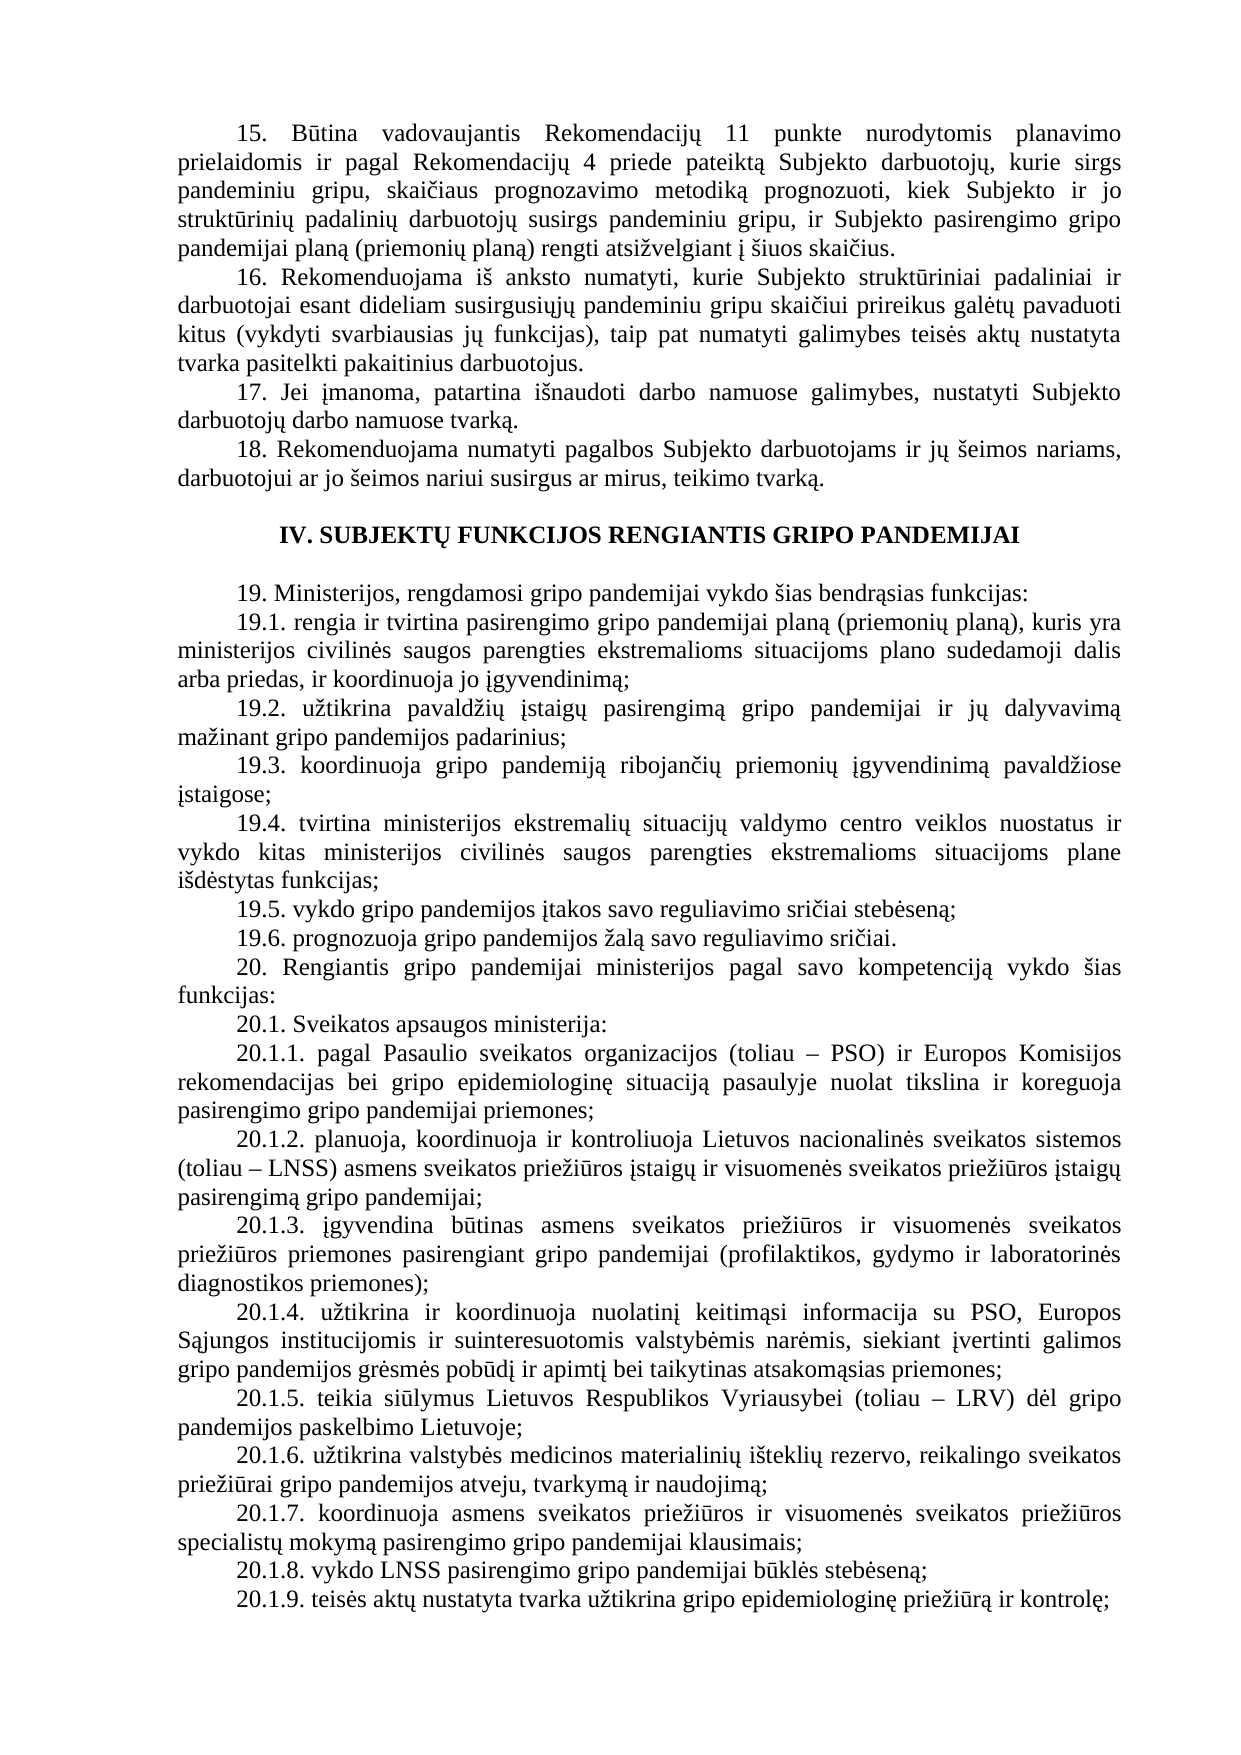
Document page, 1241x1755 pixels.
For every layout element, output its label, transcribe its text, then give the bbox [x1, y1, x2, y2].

text 20.1.1. pagal Pasaulio sveikatos organizacijos (toliau – PSO) ir Europos Komisijos rekomendacijas bei gripo epidemiologinę situaciją pasaulyje nuolat tikslina ir koreguoja pasirengimo gripo pandemijai priemones; [177, 1038, 1122, 1124]
text 20.1.8. vykdo LNSS pasirengimo gripo pandemijai būklės stebėseną; [177, 1556, 1122, 1584]
text 18. Rekomenduojama numatyti pagalbos Subjekto darbuotojams ir jų šeimos nariams, darbuotojui ar jo šeimos nariui susirgus ar mirus, teikimo tvarką. [177, 434, 1122, 492]
text 20.1.2. planuoja, koordinuoja ir kontroliuoja Lietuvos nacionalinės sveikatos sistemos (toliau – LNSS) asmens sveikatos priežiūros įstaigų ir visuomenės sveikatos priežiūros įstaigų pasirengimą gripo pandemijai; [177, 1124, 1122, 1211]
text 20.1.7. koordinuoja asmens sveikatos priežiūros ir visuomenės sveikatos priežiūros specialistų mokymą pasirengimo gripo pandemijai klausimais; [177, 1498, 1122, 1556]
text 19. Ministerijos, rengdamosi gripo pandemijai vykdo šias bendrąsias funkcijas: [177, 578, 1122, 607]
text 19.5. vykdo gripo pandemijos įtakos savo reguliavimo sričiai stebėseną; [177, 894, 1122, 923]
text IV. SUBJEKTŲ FUNKCIJOS RENGIANTIS GRIPO PANDEMIJAI [177, 521, 1122, 549]
text 20.1. Sveikatos apsaugos ministerija: [177, 1009, 1122, 1038]
text 16. Rekomenduojama iš anksto numatyti, kurie Subjekto struktūriniai padaliniai ir darbuotojai esant dideliam susirgusiųjų pandeminiu gripu skaičiui prireikus galėtų pavaduoti kitus (vykdyti svarbiausias jų funkcijas), taip pat numatyti galimybes teisės aktų nustatyta tvarka pasitelkti pakaitinius darbuotojus. [177, 262, 1122, 377]
text 19.6. prognozuoja gripo pandemijos žalą savo reguliavimo sričiai. [177, 923, 1122, 952]
text 20.1.5. teikia siūlymus Lietuvos Respublikos Vyriausybei (toliau – LRV) dėl gripo pandemijos paskelbimo Lietuvoje; [177, 1383, 1122, 1441]
text 19.3. koordinuoja gripo pandemiją ribojančių priemonių įgyvendinimą pavaldžiose įstaigose; [177, 751, 1122, 808]
text 20.1.9. teisės aktų nustatyta tvarka užtikrina gripo epidemiologinę priežiūrą ir kontrolę; [177, 1584, 1122, 1613]
text 20. Rengiantis gripo pandemijai ministerijos pagal savo kompetenciją vykdo šias funkcijas: [177, 952, 1122, 1009]
text 17. Jei įmanoma, patartina išnaudoti darbo namuose galimybes, nustatyti Subjekto darbuotojų darbo namuose tvarką. [177, 377, 1122, 434]
text 15. Būtina vadovaujantis Rekomendacijų 11 punkte nurodytomis planavimo prielaidomis ir pagal Rekomendacijų 4 priede pateiktą Subjekto darbuotojų, kurie sirgs pandeminiu gripu, skaičiaus prognozavimo metodiką prognozuoti, kiek Subjekto ir jo struktūrinių padalinių darbuotojų susirgs pandeminiu gripu, ir Subjekto pasirengimo gripo pandemijai planą (priemonių planą) rengti atsižvelgiant į šiuos skaičius. [177, 118, 1122, 262]
text 20.1.6. užtikrina valstybės medicinos materialinių išteklių rezervo, reikalingo sveikatos priežiūrai gripo pandemijos atveju, tvarkymą ir naudojimą; [177, 1441, 1122, 1498]
text 19.1. rengia ir tvirtina pasirengimo gripo pandemijai planą (priemonių planą), kuris yra ministerijos civilinės saugos parengties ekstremalioms situacijoms plano sudedamoji dalis arba priedas, ir koordinuoja jo įgyvendinimą; [177, 607, 1122, 693]
text 19.2. užtikrina pavaldžių įstaigų pasirengimą gripo pandemijai ir jų dalyvavimą mažinant gripo pandemijos padarinius; [177, 693, 1122, 751]
text 20.1.4. užtikrina ir koordinuoja nuolatinį keitimąsi informacija su PSO, Europos Sąjungos institucijomis ir suinteresuotomis valstybėmis narėmis, siekiant įvertinti galimos gripo pandemijos grėsmės pobūdį ir apimtį bei taikytinas atsakomąsias priemones; [177, 1297, 1122, 1383]
text 19.4. tvirtina ministerijos ekstremalių situacijų valdymo centro veiklos nuostatus ir vykdo kitas ministerijos civilinės saugos parengties ekstremalioms situacijoms plane išdėstytas funkcijas; [177, 808, 1122, 894]
text 20.1.3. įgyvendina būtinas asmens sveikatos priežiūros ir visuomenės sveikatos priežiūros priemones pasirengiant gripo pandemijai (profilaktikos, gydymo ir laboratorinės diagnostikos priemones); [177, 1211, 1122, 1297]
